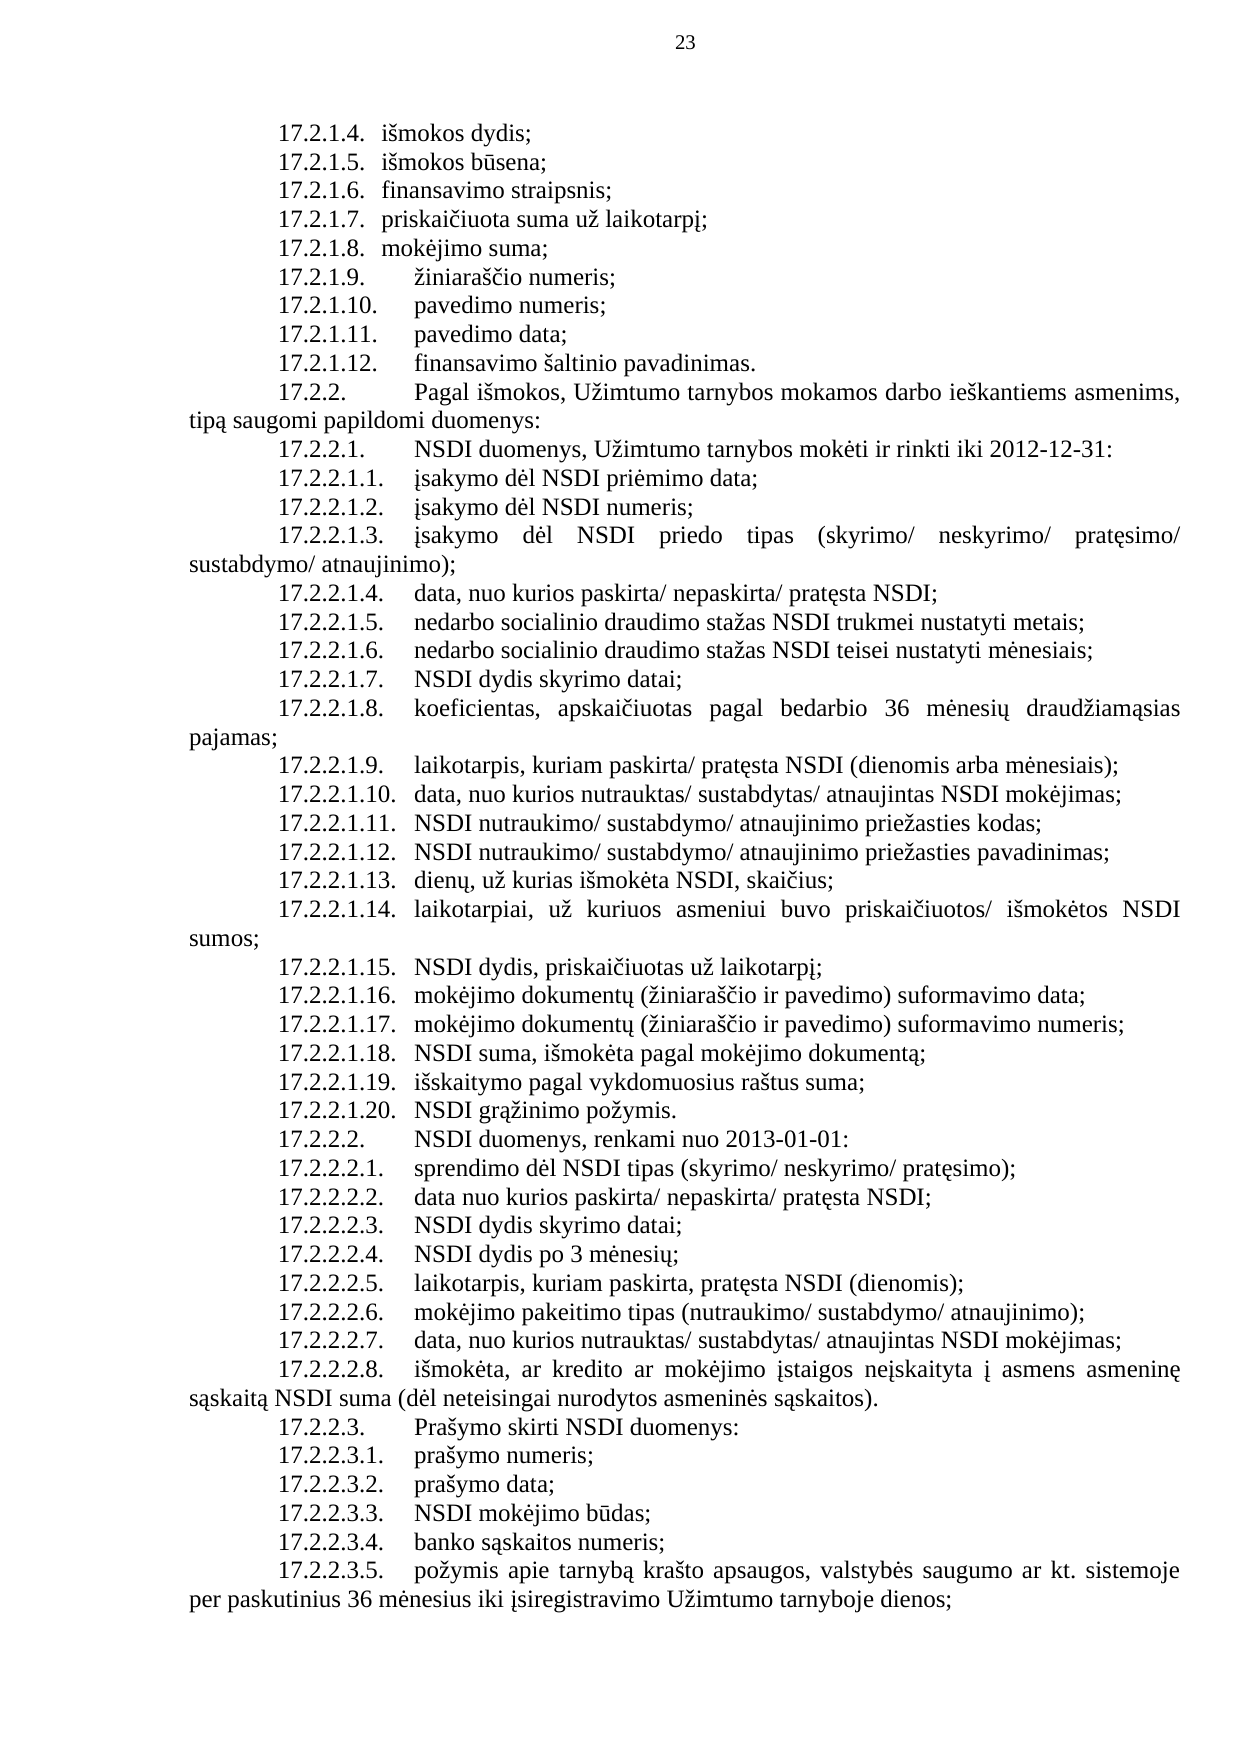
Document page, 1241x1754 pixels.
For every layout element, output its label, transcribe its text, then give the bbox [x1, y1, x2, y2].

text 17.2.2.1.18. NSDI suma, išmokėta pagal mokėjimo dokumentą; [189, 1038, 1181, 1067]
text 17.2.2.1.8. koeficientas, apskaičiuotas pagal bedarbio 36 mėnesių draudžiamąsias pajamas; [189, 693, 1181, 751]
text 17.2.2.2.7. data, nuo kurios nutrauktas/ sustabdytas/ atnaujintas NSDI mokėjimas; [189, 1326, 1181, 1354]
text 17.2.2.1.20. NSDI grąžinimo požymis. [189, 1096, 1181, 1124]
text 17.2.2.1.16. mokėjimo dokumentų (žiniaraščio ir pavedimo) suformavimo data; [189, 981, 1181, 1009]
text 17.2.1.5. išmokos būsena; [189, 147, 1181, 176]
text 17.2.2.1.2. įsakymo dėl NSDI numeris; [189, 492, 1181, 521]
text 17.2.2.1.11. NSDI nutraukimo/ sustabdymo/ atnaujinimo priežasties kodas; [189, 808, 1181, 837]
text 17.2.2.1.14. laikotarpiai, už kuriuos asmeniui buvo priskaičiuotos/ išmokėtos NSDI sumos; [189, 894, 1181, 952]
text 17.2.2.1.6. nedarbo socialinio draudimo stažas NSDI teisei nustatyti mėnesiais; [189, 636, 1181, 664]
text 17.2.2.1.12. NSDI nutraukimo/ sustabdymo/ atnaujinimo priežasties pavadinimas; [189, 837, 1181, 866]
text 17.2.2.3.1. prašymo numeris; [189, 1441, 1181, 1469]
text 17.2.2.2. NSDI duomenys, renkami nuo 2013-01-01: [189, 1124, 1181, 1153]
text 17.2.1.8. mokėjimo suma; [189, 233, 1181, 262]
text 17.2.1.9. žiniaraščio numeris; [189, 262, 1181, 291]
text 17.2.2.1.17. mokėjimo dokumentų (žiniaraščio ir pavedimo) suformavimo numeris; [189, 1009, 1181, 1038]
text 17.2.1.10. pavedimo numeris; [189, 291, 1181, 319]
text 17.2.2.2.3. NSDI dydis skyrimo datai; [189, 1211, 1181, 1239]
text 17.2.2.2.5. laikotarpis, kuriam paskirta, pratęsta NSDI (dienomis); [189, 1268, 1181, 1297]
text 17.2.1.12. finansavimo šaltinio pavadinimas. [189, 348, 1181, 377]
text 17.2.2.2.4. NSDI dydis po 3 mėnesių; [189, 1239, 1181, 1268]
text 17.2.2.1.3. įsakymo dėl NSDI priedo tipas (skyrimo/ neskyrimo/ pratęsimo/ sustabdymo/ atnaujinimo); [189, 521, 1181, 578]
text 17.2.2.2.6. mokėjimo pakeitimo tipas (nutraukimo/ sustabdymo/ atnaujinimo); [189, 1297, 1181, 1326]
text 17.2.2.3.2. prašymo data; [189, 1469, 1181, 1498]
text 17.2.2.1.5. nedarbo socialinio draudimo stažas NSDI trukmei nustatyti metais; [189, 607, 1181, 636]
text 17.2.1.11. pavedimo data; [189, 319, 1181, 348]
text 17.2.2.3.3. NSDI mokėjimo būdas; [189, 1498, 1181, 1527]
text 17.2.2.3. Prašymo skirti NSDI duomenys: [189, 1412, 1181, 1441]
text 17.2.2.1.7. NSDI dydis skyrimo datai; [189, 664, 1181, 693]
text 17.2.2.1.10. data, nuo kurios nutrauktas/ sustabdytas/ atnaujintas NSDI mokėjimas; [189, 779, 1181, 808]
text 17.2.2.2.1. sprendimo dėl NSDI tipas (skyrimo/ neskyrimo/ pratęsimo); [189, 1153, 1181, 1182]
text 17.2.1.6. finansavimo straipsnis; [189, 176, 1181, 204]
text 17.2.2.1. NSDI duomenys, Užimtumo tarnybos mokėti ir rinkti iki 2012-12-31: [189, 434, 1181, 463]
text 17.2.2.1.13. dienų, už kurias išmokėta NSDI, skaičius; [189, 866, 1181, 894]
text 17.2.1.7. priskaičiuota suma už laikotarpį; [189, 204, 1181, 233]
text 17.2.2.1.9. laikotarpis, kuriam paskirta/ pratęsta NSDI (dienomis arba mėnesiais); [189, 751, 1181, 779]
text 17.2.2.2.8. išmokėta, ar kredito ar mokėjimo įstaigos neįskaityta į asmens asmeninę sąskaitą NSDI suma (dėl neteisingai nurodytos asmeninės sąskaitos). [189, 1354, 1181, 1412]
text 17.2.2.3.4. banko sąskaitos numeris; [189, 1527, 1181, 1556]
text 17.2.2.1.19. išskaitymo pagal vykdomuosius raštus suma; [189, 1067, 1181, 1096]
text 17.2.2.2.2. data nuo kurios paskirta/ nepaskirta/ pratęsta NSDI; [189, 1182, 1181, 1211]
text 17.2.2.1.15. NSDI dydis, priskaičiuotas už laikotarpį; [189, 952, 1181, 981]
text 17.2.2.1.1. įsakymo dėl NSDI priėmimo data; [189, 463, 1181, 492]
text 17.2.2. Pagal išmokos, Užimtumo tarnybos mokamos darbo ieškantiems asmenims, tipą saugomi papildomi duomenys: [189, 377, 1181, 434]
text 17.2.1.4. išmokos dydis; [189, 118, 1181, 147]
text 17.2.2.1.4. data, nuo kurios paskirta/ nepaskirta/ pratęsta NSDI; [189, 578, 1181, 607]
text 17.2.2.3.5. požymis apie tarnybą krašto apsaugos, valstybės saugumo ar kt. sistemoje per paskutinius 36 mėnesius iki įsiregistravimo Užimtumo tarnyboje dienos; [189, 1556, 1181, 1613]
